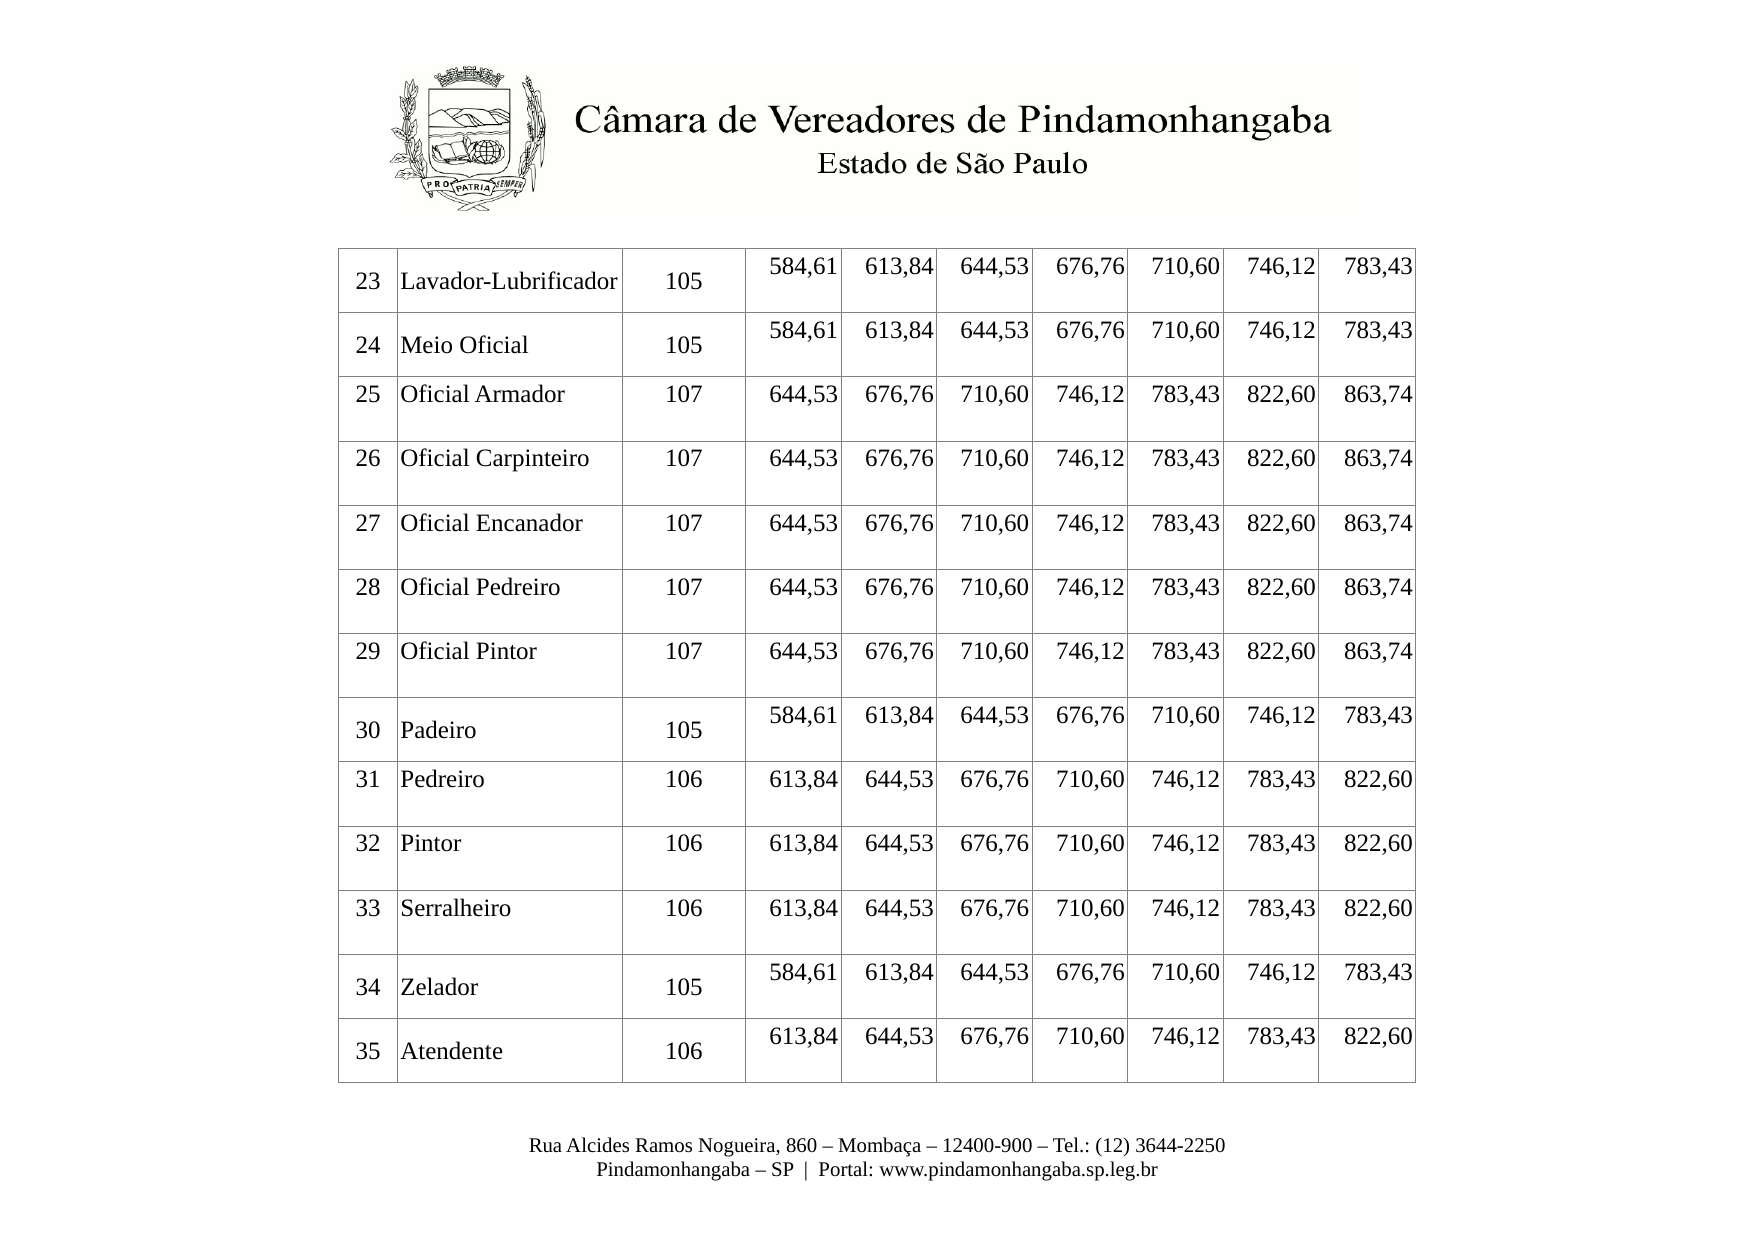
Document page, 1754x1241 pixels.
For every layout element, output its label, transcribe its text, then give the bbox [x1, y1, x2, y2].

table_cell 644,53 [746, 506, 841, 569]
table_cell 746,12 [1033, 570, 1127, 633]
table_cell 106 [623, 762, 745, 826]
table_cell 822,60 [1224, 442, 1318, 505]
table_cell 710,60 [937, 506, 1032, 569]
table_cell 822,60 [1224, 634, 1318, 697]
table_cell 676,76 [842, 442, 936, 505]
table_cell 676,76 [842, 634, 936, 697]
table_cell 783,43 [1224, 762, 1318, 826]
table_cell 584,61 [746, 698, 841, 761]
table_cell 644,53 [842, 1019, 936, 1082]
table_cell 676,76 [937, 1019, 1032, 1082]
table_cell 746,12 [1033, 634, 1127, 697]
table_cell 746,12 [1128, 1019, 1223, 1082]
table_cell 783,43 [1224, 891, 1318, 954]
table_cell Oficial Pintor [398, 634, 622, 697]
table_cell 644,53 [842, 891, 936, 954]
picture [389, 59, 1365, 219]
table_cell 676,76 [1033, 249, 1127, 312]
table_cell 822,60 [1319, 762, 1415, 826]
table_cell 676,76 [1033, 698, 1127, 761]
table_cell 783,43 [1319, 955, 1415, 1018]
table_cell 613,84 [746, 891, 841, 954]
table_cell 863,74 [1319, 442, 1415, 505]
table_cell 783,43 [1319, 698, 1415, 761]
table_cell 746,12 [1033, 377, 1127, 441]
table_cell 613,84 [842, 313, 936, 376]
table_cell 822,60 [1224, 377, 1318, 441]
table_cell 644,53 [937, 313, 1032, 376]
table_cell 613,84 [746, 762, 841, 826]
table_cell 644,53 [746, 570, 841, 633]
table_cell 644,53 [746, 634, 841, 697]
table_cell 613,84 [746, 827, 841, 890]
table_cell 746,12 [1128, 762, 1223, 826]
table_cell 32 [339, 827, 397, 890]
table_cell Lavador-Lubrificador [398, 249, 622, 312]
table_cell 107 [623, 570, 745, 633]
table_cell Meio Oficial [398, 313, 622, 376]
table_cell 24 [339, 313, 397, 376]
table_cell 783,43 [1128, 442, 1223, 505]
table_cell 107 [623, 377, 745, 441]
table_cell 710,60 [1033, 827, 1127, 890]
table_cell 676,76 [1033, 955, 1127, 1018]
table_cell 613,84 [746, 1019, 841, 1082]
table_cell 822,60 [1319, 1019, 1415, 1082]
table_cell 863,74 [1319, 506, 1415, 569]
table_cell 783,43 [1128, 506, 1223, 569]
table_cell 710,60 [937, 570, 1032, 633]
table_cell 644,53 [842, 827, 936, 890]
table_cell 644,53 [937, 955, 1032, 1018]
table_cell 644,53 [746, 377, 841, 441]
table_cell 822,60 [1319, 891, 1415, 954]
table_cell 676,76 [842, 506, 936, 569]
table_cell Serralheiro [398, 891, 622, 954]
table_cell 710,60 [1128, 249, 1223, 312]
table_cell 783,43 [1224, 827, 1318, 890]
table_cell 710,60 [937, 442, 1032, 505]
table_cell 25 [339, 377, 397, 441]
table_cell 863,74 [1319, 570, 1415, 633]
table_cell 105 [623, 313, 745, 376]
table_cell 746,12 [1128, 827, 1223, 890]
table_cell 106 [623, 891, 745, 954]
table_cell 107 [623, 442, 745, 505]
table_cell 644,53 [746, 442, 841, 505]
table_cell Oficial Armador [398, 377, 622, 441]
table_cell 822,60 [1319, 827, 1415, 890]
table_cell 710,60 [1033, 762, 1127, 826]
table_cell 34 [339, 955, 397, 1018]
table_cell 746,12 [1128, 891, 1223, 954]
table_cell Oficial Carpinteiro [398, 442, 622, 505]
table_cell 23 [339, 249, 397, 312]
table_cell 783,43 [1128, 634, 1223, 697]
table_cell 676,76 [937, 762, 1032, 826]
table_cell 822,60 [1224, 506, 1318, 569]
table_cell 676,76 [937, 891, 1032, 954]
table_cell 783,43 [1224, 1019, 1318, 1082]
table_cell 644,53 [842, 762, 936, 826]
table_cell Oficial Pedreiro [398, 570, 622, 633]
table_cell 31 [339, 762, 397, 826]
table_cell 584,61 [746, 955, 841, 1018]
table_cell Pintor [398, 827, 622, 890]
table_cell 710,60 [937, 377, 1032, 441]
table_cell 676,76 [1033, 313, 1127, 376]
table_cell 27 [339, 506, 397, 569]
table_cell 105 [623, 955, 745, 1018]
table_cell 863,74 [1319, 634, 1415, 697]
table_cell 613,84 [842, 955, 936, 1018]
table_cell 746,12 [1224, 313, 1318, 376]
table_cell Zelador [398, 955, 622, 1018]
table_cell 613,84 [842, 249, 936, 312]
table_cell Atendente [398, 1019, 622, 1082]
table_cell 710,60 [1033, 1019, 1127, 1082]
table_cell 676,76 [937, 827, 1032, 890]
table_cell 822,60 [1224, 570, 1318, 633]
table_cell 584,61 [746, 249, 841, 312]
table_cell 783,43 [1319, 249, 1415, 312]
table_cell 26 [339, 442, 397, 505]
table_cell 746,12 [1224, 698, 1318, 761]
table_cell 746,12 [1224, 249, 1318, 312]
table_cell 783,43 [1128, 570, 1223, 633]
table_cell 710,60 [1128, 698, 1223, 761]
table_cell 710,60 [937, 634, 1032, 697]
table_cell 105 [623, 249, 745, 312]
table_cell Pedreiro [398, 762, 622, 826]
table_cell 644,53 [937, 249, 1032, 312]
table_cell 29 [339, 634, 397, 697]
table_cell 746,12 [1224, 955, 1318, 1018]
table_cell 106 [623, 1019, 745, 1082]
table_cell 676,76 [842, 377, 936, 441]
table_cell 710,60 [1033, 891, 1127, 954]
table_cell Oficial Encanador [398, 506, 622, 569]
table_cell 710,60 [1128, 313, 1223, 376]
table_cell 644,53 [937, 698, 1032, 761]
table_cell Padeiro [398, 698, 622, 761]
table_cell 584,61 [746, 313, 841, 376]
table_cell 613,84 [842, 698, 936, 761]
table_cell 30 [339, 698, 397, 761]
table_cell 746,12 [1033, 442, 1127, 505]
table_cell 105 [623, 698, 745, 761]
table_cell 746,12 [1033, 506, 1127, 569]
table_cell 863,74 [1319, 377, 1415, 441]
table_cell 107 [623, 634, 745, 697]
table_cell 783,43 [1319, 313, 1415, 376]
table_cell 106 [623, 827, 745, 890]
table_cell 28 [339, 570, 397, 633]
table_cell 33 [339, 891, 397, 954]
table_cell 710,60 [1128, 955, 1223, 1018]
table_cell 676,76 [842, 570, 936, 633]
table_cell 107 [623, 506, 745, 569]
table_cell 783,43 [1128, 377, 1223, 441]
table_cell 35 [339, 1019, 397, 1082]
